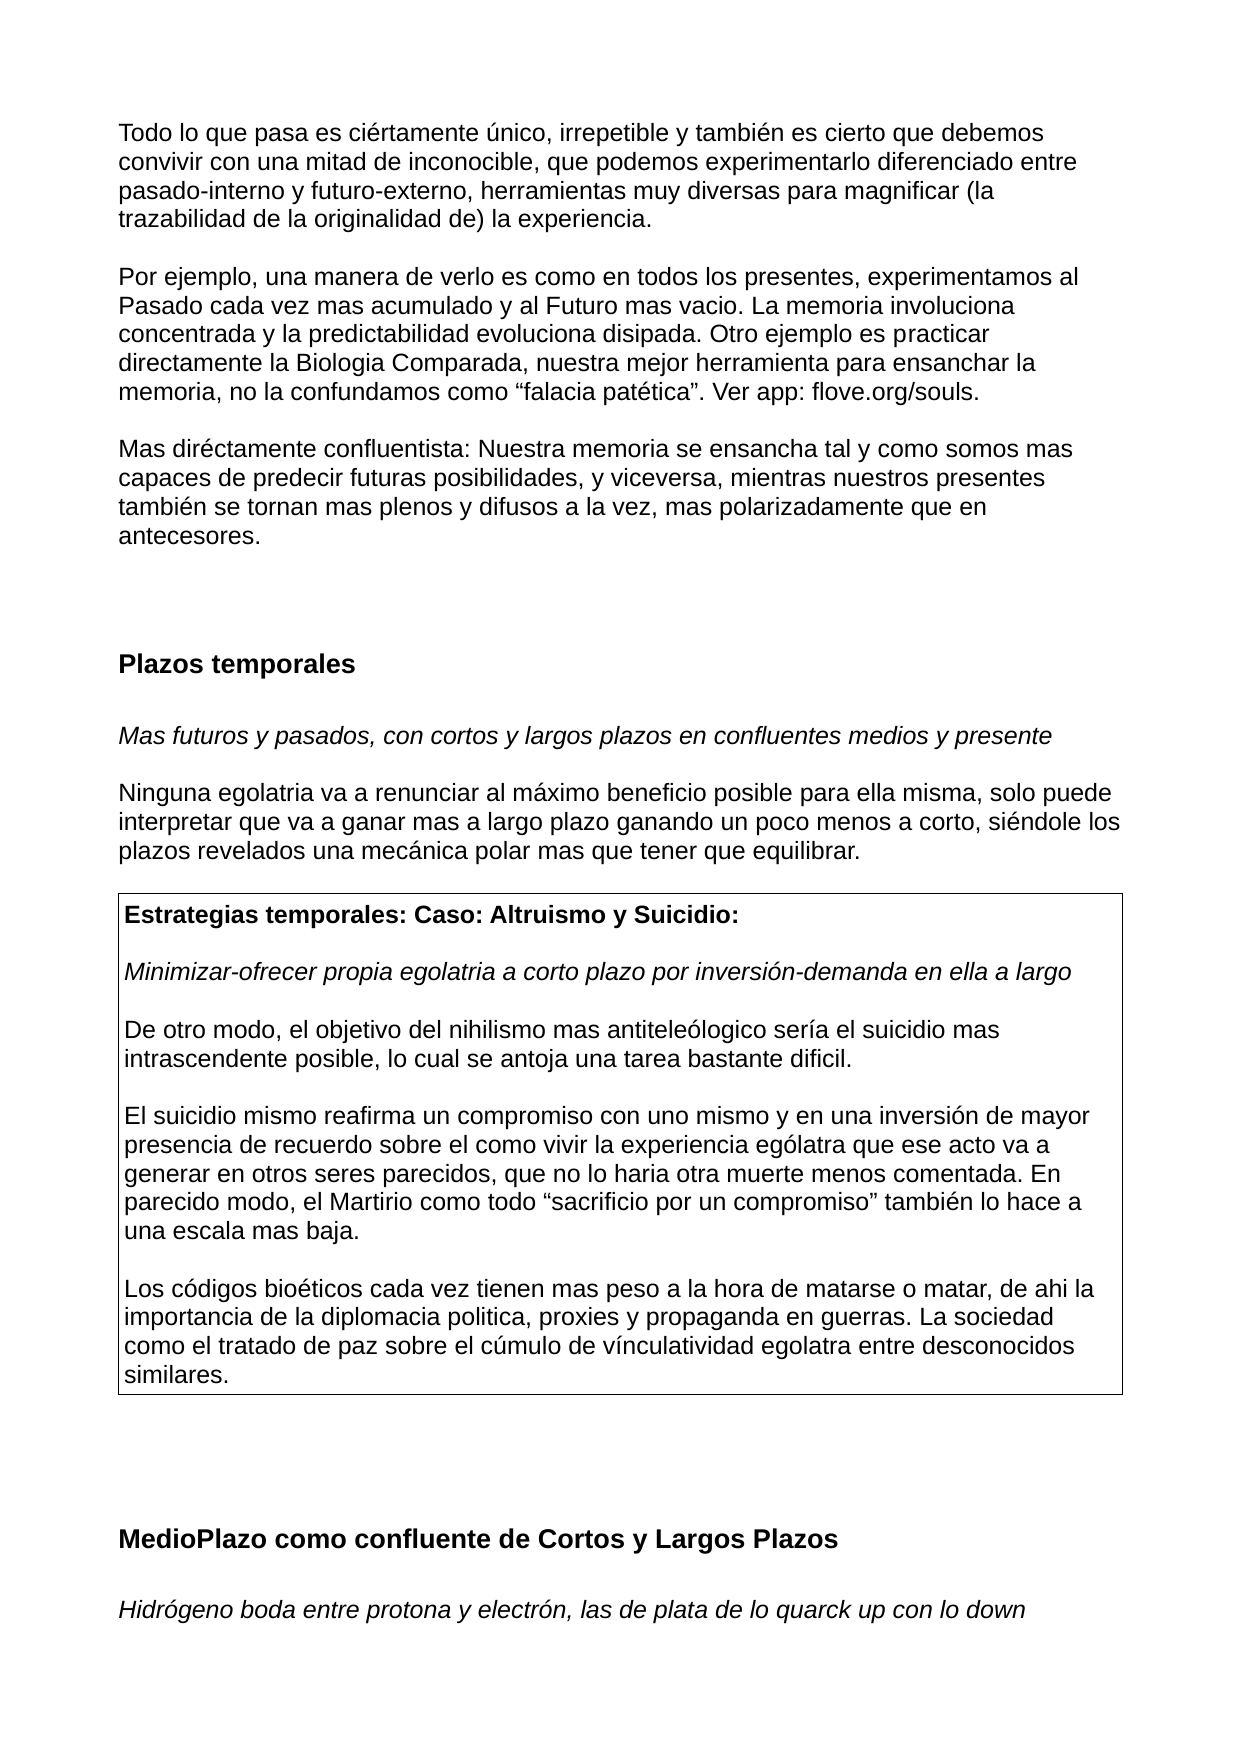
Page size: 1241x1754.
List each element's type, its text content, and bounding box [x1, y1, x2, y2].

subtitle Plazos temporales [118, 648, 1122, 679]
text Hidrógeno boda entre protona y electrón, las de plata de lo quarck up con lo down [118, 1595, 1122, 1624]
text Ninguna egolatria va a renunciar al máximo beneficio posible para ella misma, solo puede interpretar que va a ganar mas a largo plazo ganando un poco menos a corto, siéndole los plazos revelados una mecánica polar mas que tener que equilibrar. [118, 778, 1122, 864]
text Mas diréctamente confluentista: Nuestra memoria se ensancha tal y como somos mas capaces de predecir futuras posibilidades, y viceversa, mientras nuestros presentes también se tornan mas plenos y difusos a la vez, mas polarizadamente que en antecesores. [118, 434, 1122, 549]
text Todo lo que pasa es ciértamente único, irrepetible y también es cierto que debemos convivir con una mitad de inconocible, que podemos experimentarlo diferenciado entre pasado-interno y futuro-externo, herramientas muy diversas para magnificar (la trazabilidad de la originalidad de) la experiencia. [118, 118, 1122, 233]
subtitle MedioPlazo como confluente de Cortos y Largos Plazos [118, 1523, 1122, 1554]
text Por ejemplo, una manera de verlo es como en todos los presentes, experimentamos al Pasado cada vez mas acumulado y al Futuro mas vacio. La memoria involuciona concentrada y la predictabilidad evoluciona disipada. Otro ejemplo es practicar directamente la Biologia Comparada, nuestra mejor herramienta para ensanchar la memoria, no la confundamos como “falacia patética”. Ver app: flove.org/souls. [118, 262, 1122, 406]
table_header Estrategias temporales: Caso: Altruismo y Suicidio: Minimizar-ofrecer propia egolatria a corto plazo por inversión-demanda en ella a largo De otro modo, el objetivo del nihilismo mas antiteleólogico sería el suicidio mas intrascendente posible, lo cual se antoja una tarea bastante dificil. El suicidio mismo reafirma un compromiso con uno mismo y en una inversión de mayor presencia de recuerdo sobre el como vivir la experiencia ególatra que ese acto va a generar en otros seres parecidos, que no lo haria otra muerte menos comentada. En parecido modo, el Martirio como todo “sacrificio por un compromiso” también lo hace a una escala mas baja. Los códigos bioéticos cada vez tienen mas peso a la hora de matarse o matar, de ahi la importancia de la diplomacia politica, proxies y propaganda en guerras. La sociedad como el tratado de paz sobre el cúmulo de vínculatividad egolatra entre desconocidos similares. [119, 894, 1122, 1394]
text Mas futuros y pasados, con cortos y largos plazos en confluentes medios y presente [118, 721, 1122, 749]
